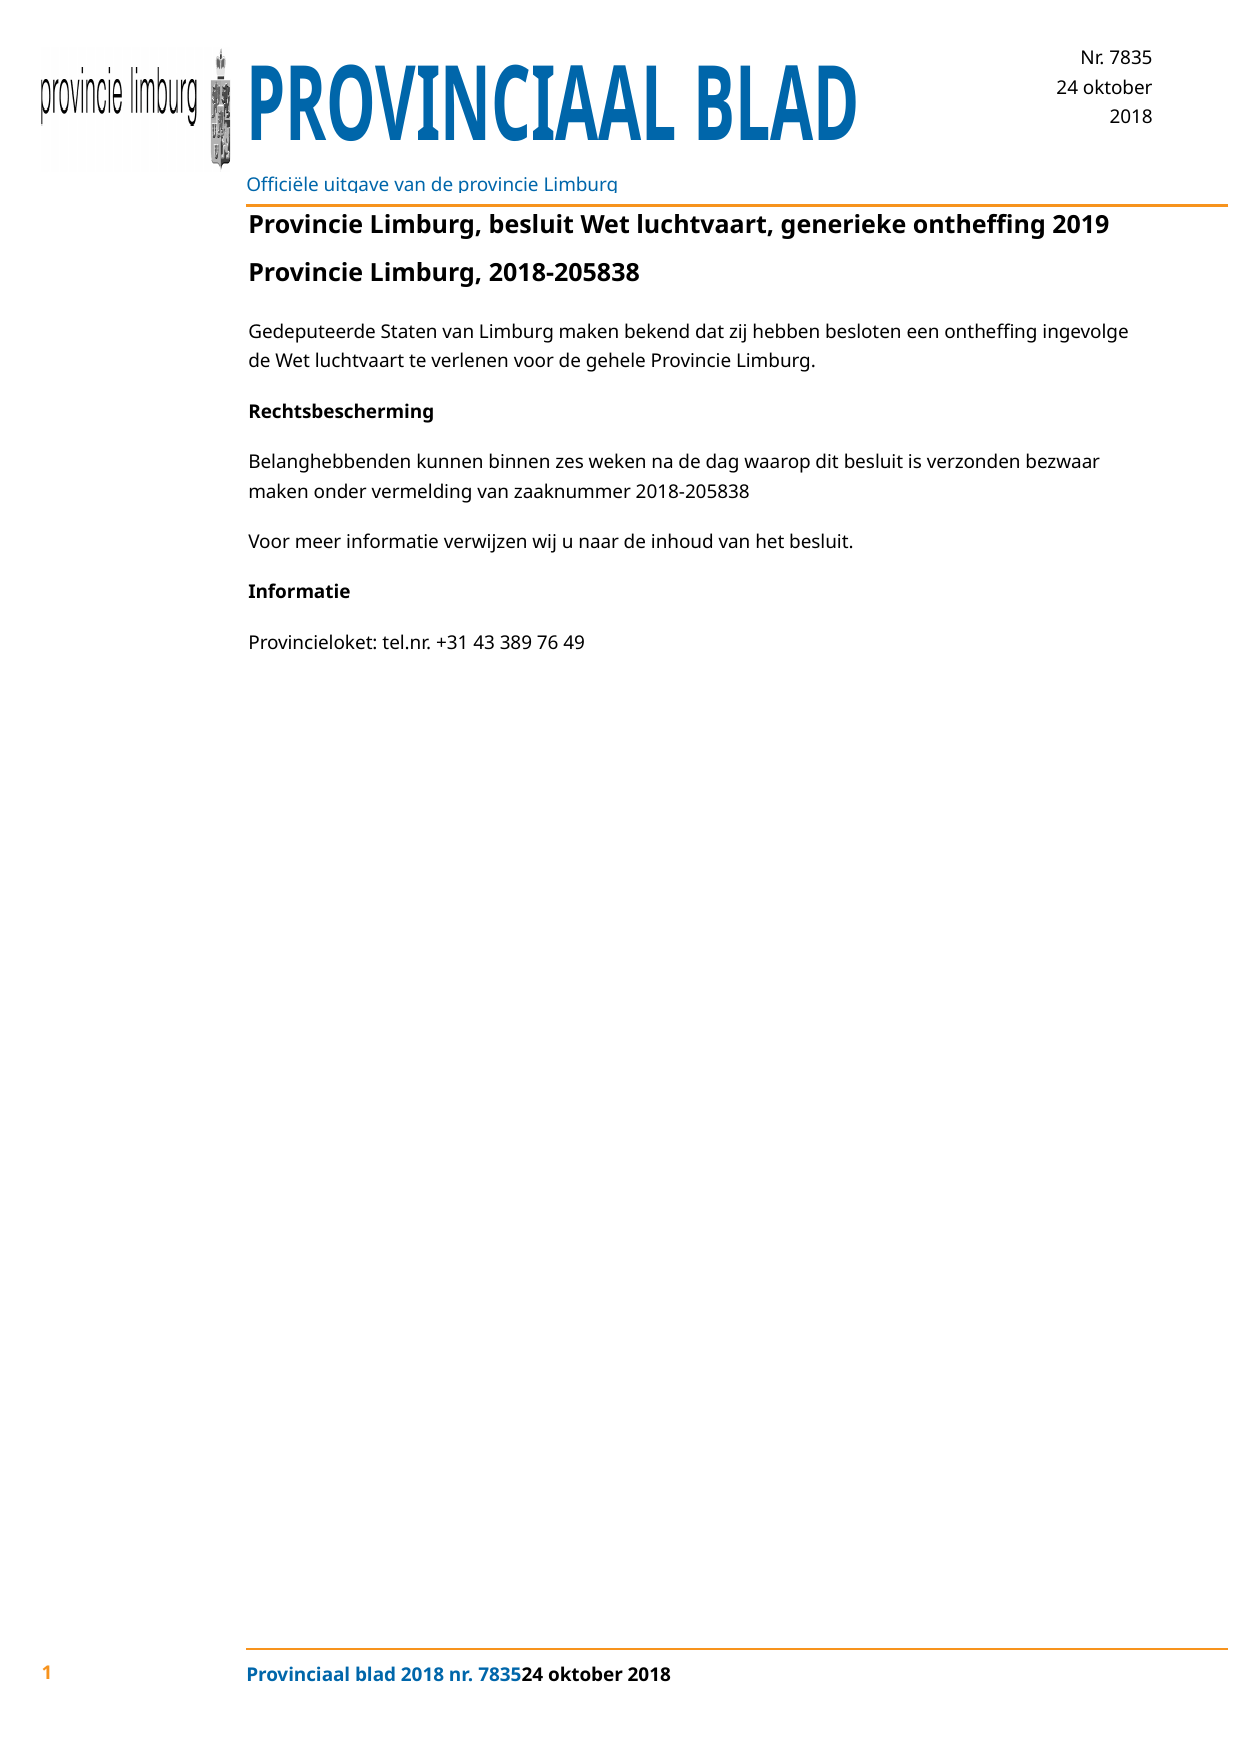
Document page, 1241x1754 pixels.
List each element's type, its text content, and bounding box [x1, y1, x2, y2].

text Provincieloket: tel.nr. +31 43 389 76 49 [248, 629, 1152, 655]
text Provincie Limburg, besluit Wet luchtvaart, generieke ontheffing 2019 Provincie Limburg, 2018-205838 [248, 207, 1152, 288]
text Gedeputeerde Staten van Limburg maken bekend dat zij hebben besloten een ontheffing ingevolge de Wet luchtvaart te verlenen voor de gehele Provincie Limburg. [248, 318, 1152, 373]
picture [41, 47, 231, 172]
text Voor meer informatie verwijzen wij u naar de inhoud van het besluit. [248, 528, 1152, 554]
text Informatie [248, 579, 1152, 604]
text Rechtsbescherming [248, 398, 1152, 424]
text Belanghebbenden kunnen binnen zes weken na de dag waarop dit besluit is verzonden bezwaar maken onder vermelding van zaaknummer 2018-205838 [248, 448, 1152, 504]
